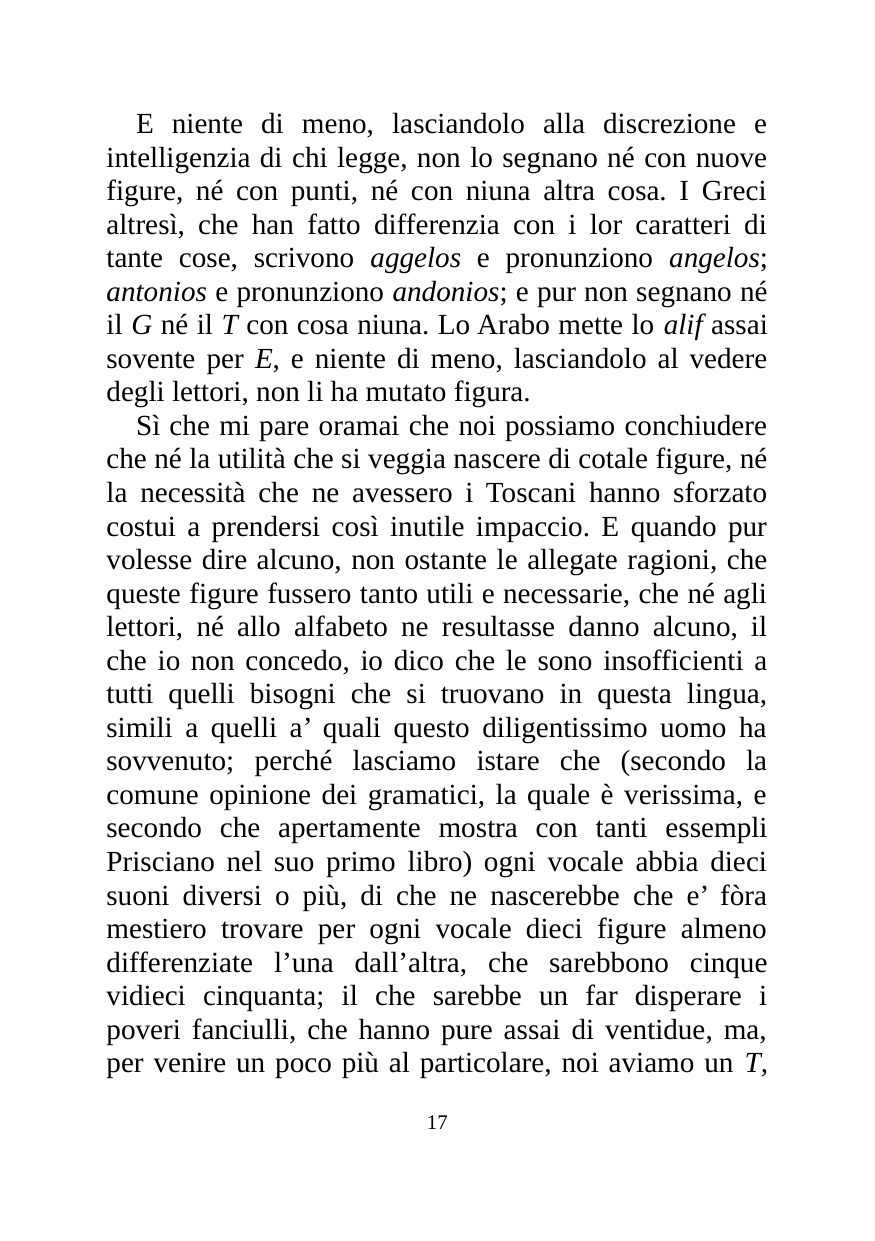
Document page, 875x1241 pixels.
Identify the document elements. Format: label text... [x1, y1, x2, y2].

text E niente di meno, lasciandolo alla discrezione e intelligenzia di chi legge, non lo segnano né con nuove figure, né con punti, né con niuna altra cosa. I Greci altresì, che han fatto differenzia con i lor caratteri di tante cose, scrivono aggelos e pronunziono angelos; antonios e pronunziono andonios; e pur non segnano né il G né il T con cosa niuna. Lo Arabo mette lo alif assai sovente per E, e niente di meno, lasciandolo al vedere degli lettori, non li ha mutato figura. [106, 106, 768, 408]
text Sì che mi pare oramai che noi possiamo conchiudere che né la utilità che si veggia nascere di cotale figure, né la necessità che ne avessero i Toscani hanno sforzato costui a prendersi così inutile impaccio. E quando pur volesse dire alcuno, non ostante le allegate ragioni, che queste figure fussero tanto utili e necessarie, che né agli lettori, né allo alfabeto ne resultasse danno alcuno, il che io non concedo, io dico che le sono insofficienti a tutti quelli bisogni che si truovano in questa lingua, simili a quelli a’ quali questo diligentissimo uomo ha sovvenuto; perché lasciamo istare che (secondo la comune opinione dei gramatici, la quale è verissima, e secondo che apertamente mostra con tanti essempli Prisciano nel suo primo libro) ogni vocale abbia dieci suoni diversi o più, di che ne nascerebbe che e’ fòra mestiero trovare per ogni vocale dieci figure almeno differenziate l’una dall’altra, che sarebbono cinque vidieci cinquanta; il che sarebbe un far disperare i poveri fanciulli, che hanno pure assai di ventidue, ma, per venire un poco più al particolare, noi aviamo un T, [106, 408, 768, 1079]
